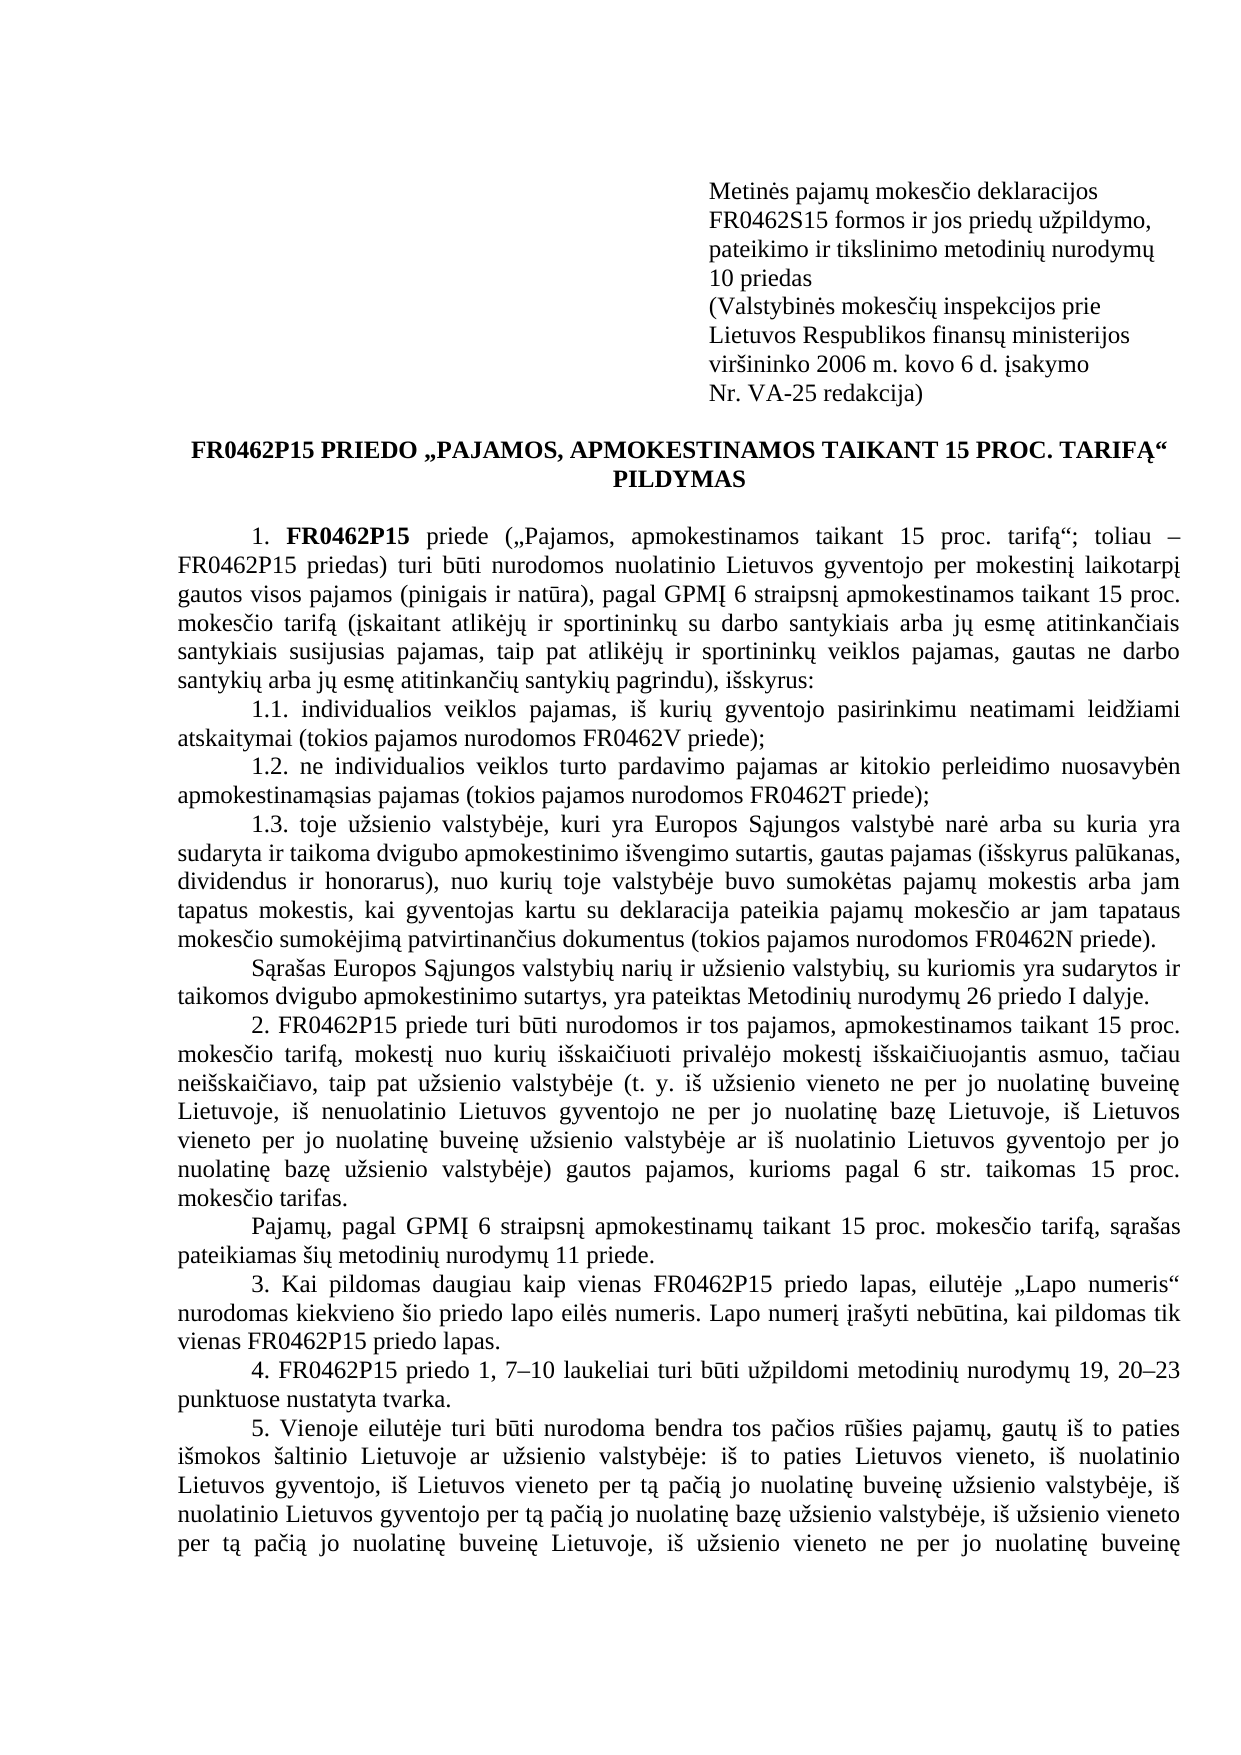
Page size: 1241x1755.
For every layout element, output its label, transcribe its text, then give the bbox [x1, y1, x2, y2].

text 4. FR0462P15 priedo 1, 7–10 laukeliai turi būti užpildomi metodinių nurodymų 19, 20–23 punktuose nustatyta tvarka. [177, 1355, 1181, 1413]
text 1.3. toje užsienio valstybėje, kuri yra Europos Sąjungos valstybė narė arba su kuria yra sudaryta ir taikoma dvigubo apmokestinimo išvengimo sutartis, gautas pajamas (išskyrus palūkanas, dividendus ir honorarus), nuo kurių toje valstybėje buvo sumokėtas pajamų mokestis arba jam tapatus mokestis, kai gyventojas kartu su deklaracija pateikia pajamų mokesčio ar jam tapataus mokesčio sumokėjimą patvirtinančius dokumentus (tokios pajamos nurodomos FR0462N priede). [177, 809, 1181, 953]
text Nr. VA-25 redakcija) [177, 378, 1181, 406]
text 2. FR0462P15 priede turi būti nurodomos ir tos pajamos, apmokestinamos taikant 15 proc. mokesčio tarifą, mokestį nuo kurių išskaičiuoti privalėjo mokestį išskaičiuojantis asmuo, tačiau neišskaičiavo, taip pat užsienio valstybėje (t. y. iš užsienio vieneto ne per jo nuolatinę buveinę Lietuvoje, iš nenuolatinio Lietuvos gyventojo ne per jo nuolatinę bazę Lietuvoje, iš Lietuvos vieneto per jo nuolatinę buveinę užsienio valstybėje ar iš nuolatinio Lietuvos gyventojo per jo nuolatinę bazę užsienio valstybėje) gautos pajamos, kurioms pagal 6 str. taikomas 15 proc. mokesčio tarifas. [177, 1010, 1181, 1211]
text Metinės pajamų mokesčio deklaracijos [177, 176, 1181, 205]
text viršininko 2006 m. kovo 6 d. įsakymo [177, 349, 1181, 378]
text 1. FR0462P15 priede („Pajamos, apmokestinamos taikant 15 proc. tarifą“; toliau – FR0462P15 priedas) turi būti nurodomos nuolatinio Lietuvos gyventojo per mokestinį laikotarpį gautos visos pajamos (pinigais ir natūra), pagal GPMĮ 6 straipsnį apmokestinamos taikant 15 proc. mokesčio tarifą (įskaitant atlikėjų ir sportininkų su darbo santykiais arba jų esmę atitinkančiais santykiais susijusias pajamas, taip pat atlikėjų ir sportininkų veiklos pajamas, gautas ne darbo santykių arba jų esmę atitinkančių santykių pagrindu), išskyrus: [177, 521, 1181, 694]
text 10 priedas [177, 263, 1181, 291]
text Lietuvos Respublikos finansų ministerijos [177, 320, 1181, 349]
text (Valstybinės mokesčių inspekcijos prie [177, 291, 1181, 320]
text Sąrašas Europos Sąjungos valstybių narių ir užsienio valstybių, su kuriomis yra sudarytos ir taikomos dvigubo apmokestinimo sutartys, yra pateiktas Metodinių nurodymų 26 priedo I dalyje. [177, 953, 1181, 1010]
text Pajamų, pagal GPMĮ 6 straipsnį apmokestinamų taikant 15 proc. mokesčio tarifą, sąrašas pateikiamas šių metodinių nurodymų 11 priede. [177, 1211, 1181, 1269]
text FR0462P15 PRIEDO „PAJAMOS, APMOKESTINAMOS TAIKANT 15 PROC. TARIFĄ“ PILDYMAS [177, 435, 1181, 493]
text FR0462S15 formos ir jos priedų užpildymo, [177, 205, 1181, 234]
text 3. Kai pildomas daugiau kaip vienas FR0462P15 priedo lapas, eilutėje „Lapo numeris“ nurodomas kiekvieno šio priedo lapo eilės numeris. Lapo numerį įrašyti nebūtina, kai pildomas tik vienas FR0462P15 priedo lapas. [177, 1269, 1181, 1355]
text 5. Vienoje eilutėje turi būti nurodoma bendra tos pačios rūšies pajamų, gautų iš to paties išmokos šaltinio Lietuvoje ar užsienio valstybėje: iš to paties Lietuvos vieneto, iš nuolatinio Lietuvos gyventojo, iš Lietuvos vieneto per tą pačią jo nuolatinę buveinę užsienio valstybėje, iš nuolatinio Lietuvos gyventojo per tą pačią jo nuolatinę bazę užsienio valstybėje, iš užsienio vieneto per tą pačią jo nuolatinę buveinę Lietuvoje, iš užsienio vieneto ne per jo nuolatinę buveinę [177, 1413, 1181, 1556]
text pateikimo ir tikslinimo metodinių nurodymų [177, 234, 1181, 263]
text 1.2. ne individualios veiklos turto pardavimo pajamas ar kitokio perleidimo nuosavybėn apmokestinamąsias pajamas (tokios pajamos nurodomos FR0462T priede); [177, 751, 1181, 809]
text 1.1. individualios veiklos pajamas, iš kurių gyventojo pasirinkimu neatimami leidžiami atskaitymai (tokios pajamos nurodomos FR0462V priede); [177, 694, 1181, 751]
